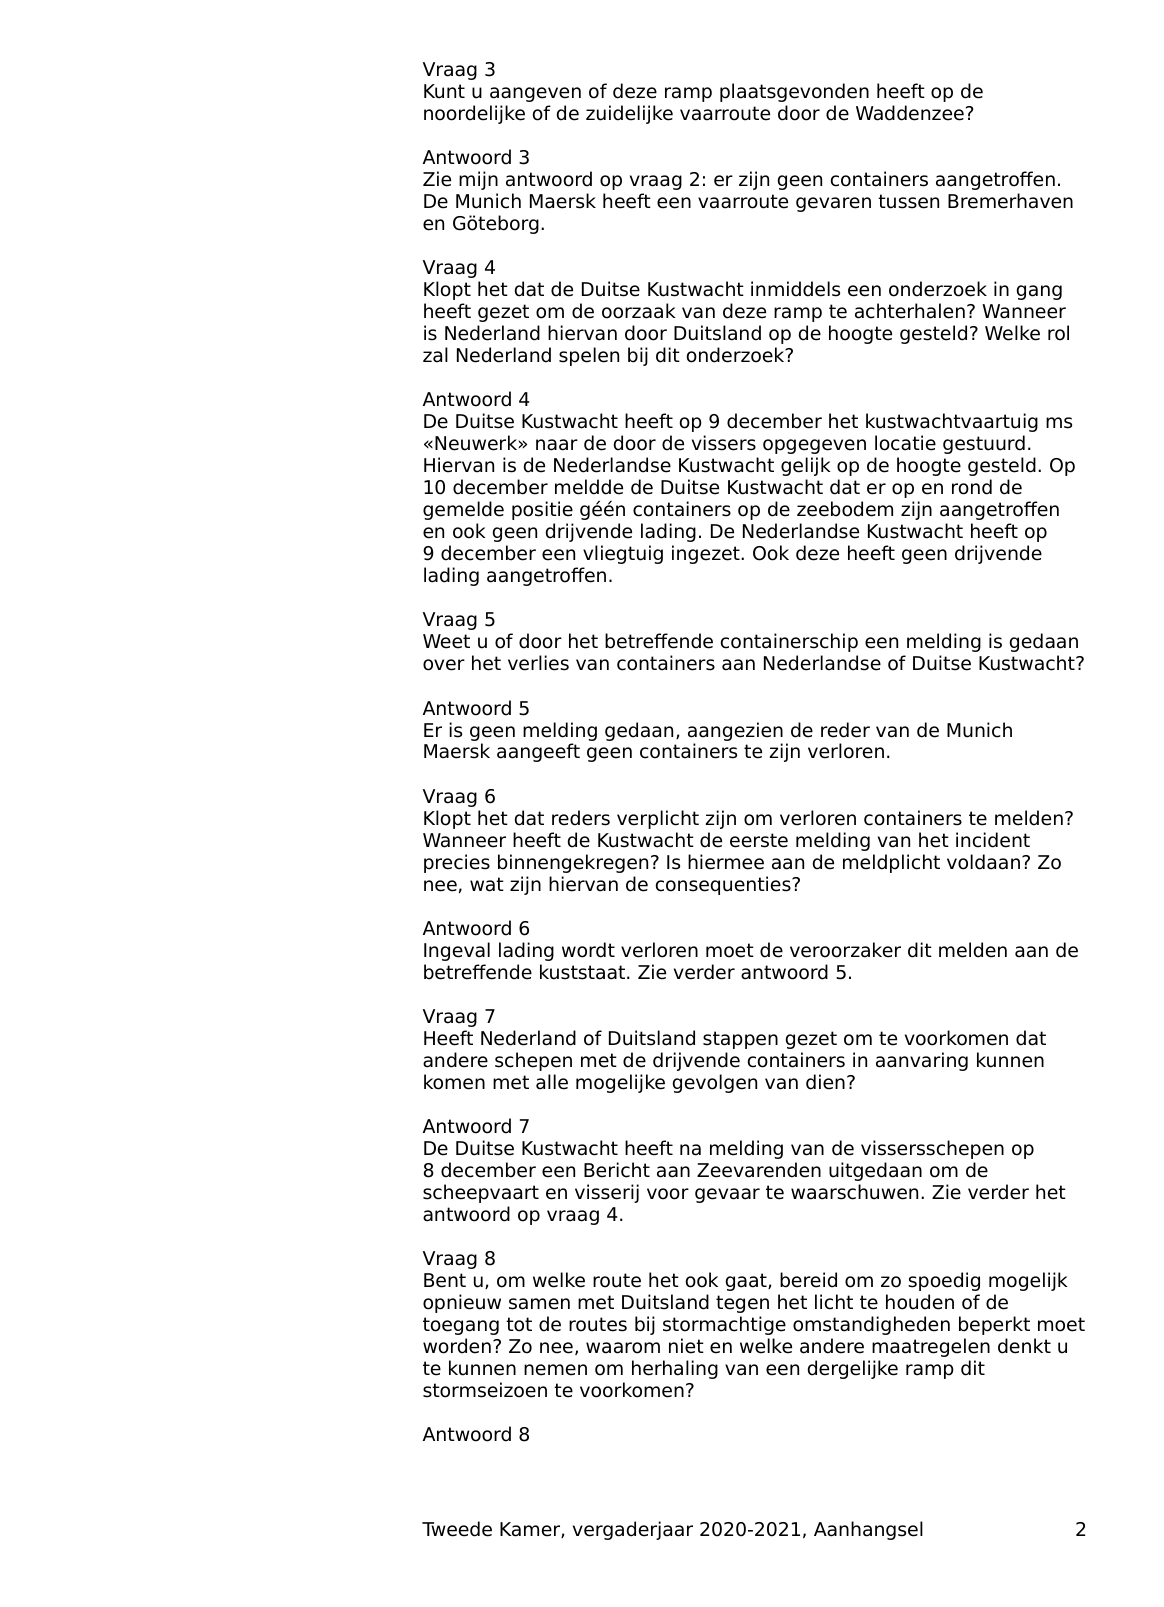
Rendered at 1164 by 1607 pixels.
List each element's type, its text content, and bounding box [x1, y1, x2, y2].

text Kunt u aangeven of deze ramp plaatsgevonden heeft op de noordelijke of de zuidelijke vaarroute door de Waddenzee? [422, 81, 1087, 125]
text Antwoord 8 [422, 1424, 1087, 1446]
text Vraag 6 [422, 786, 1087, 808]
text Vraag 3 [422, 59, 1087, 81]
text Klopt het dat reders verplicht zijn om verloren containers te melden? Wanneer heeft de Kustwacht de eerste melding van het incident precies binnengekregen? Is hiermee aan de meldplicht voldaan? Zo nee, wat zijn hiervan de consequenties? [422, 808, 1087, 896]
text Bent u, om welke route het ook gaat, bereid om zo spoedig mogelijk opnieuw samen met Duitsland tegen het licht te houden of de toegang tot de routes bij stormachtige omstandigheden beperkt moet worden? Zo nee, waarom niet en welke andere maatregelen denkt u te kunnen nemen om herhaling van een dergelijke ramp dit stormseizoen te voorkomen? [422, 1270, 1087, 1402]
text Antwoord 5 [422, 697, 1087, 719]
text Zie mijn antwoord op vraag 2: er zijn geen containers aangetroffen. De Munich Maersk heeft een vaarroute gevaren tussen Bremerhaven en Göteborg. [422, 169, 1087, 235]
text Vraag 8 [422, 1248, 1087, 1270]
text Klopt het dat de Duitse Kustwacht inmiddels een onderzoek in gang heeft gezet om de oorzaak van deze ramp te achterhalen? Wanneer is Nederland hiervan door Duitsland op de hoogte gesteld? Welke rol zal Nederland spelen bij dit onderzoek? [422, 279, 1087, 367]
text Antwoord 6 [422, 918, 1087, 940]
text Antwoord 7 [422, 1116, 1087, 1138]
text Ingeval lading wordt verloren moet de veroorzaker dit melden aan de betreffende kuststaat. Zie verder antwoord 5. [422, 940, 1087, 984]
text Antwoord 4 [422, 389, 1087, 411]
text Vraag 5 [422, 609, 1087, 631]
text Weet u of door het betreffende containerschip een melding is gedaan over het verlies van containers aan Nederlandse of Duitse Kustwacht? [422, 631, 1087, 675]
text Vraag 4 [422, 257, 1087, 279]
text De Duitse Kustwacht heeft na melding van de vissersschepen op 8 december een Bericht aan Zeevarenden uitgedaan om de scheepvaart en visserij voor gevaar te waarschuwen. Zie verder het antwoord op vraag 4. [422, 1138, 1087, 1226]
text De Duitse Kustwacht heeft op 9 december het kustwachtvaartuig ms «Neuwerk» naar de door de vissers opgegeven locatie gestuurd. Hiervan is de Nederlandse Kustwacht gelijk op de hoogte gesteld. Op 10 december meldde de Duitse Kustwacht dat er op en rond de gemelde positie géén containers op de zeebodem zijn aangetroffen en ook geen drijvende lading. De Nederlandse Kustwacht heeft op 9 december een vliegtuig ingezet. Ook deze heeft geen drijvende lading aangetroffen. [422, 411, 1087, 587]
text Heeft Nederland of Duitsland stappen gezet om te voorkomen dat andere schepen met de drijvende containers in aanvaring kunnen komen met alle mogelijke gevolgen van dien? [422, 1028, 1087, 1094]
text Er is geen melding gedaan, aangezien de reder van de Munich Maersk aangeeft geen containers te zijn verloren. [422, 719, 1087, 763]
text Vraag 7 [422, 1006, 1087, 1028]
text Antwoord 3 [422, 147, 1087, 169]
